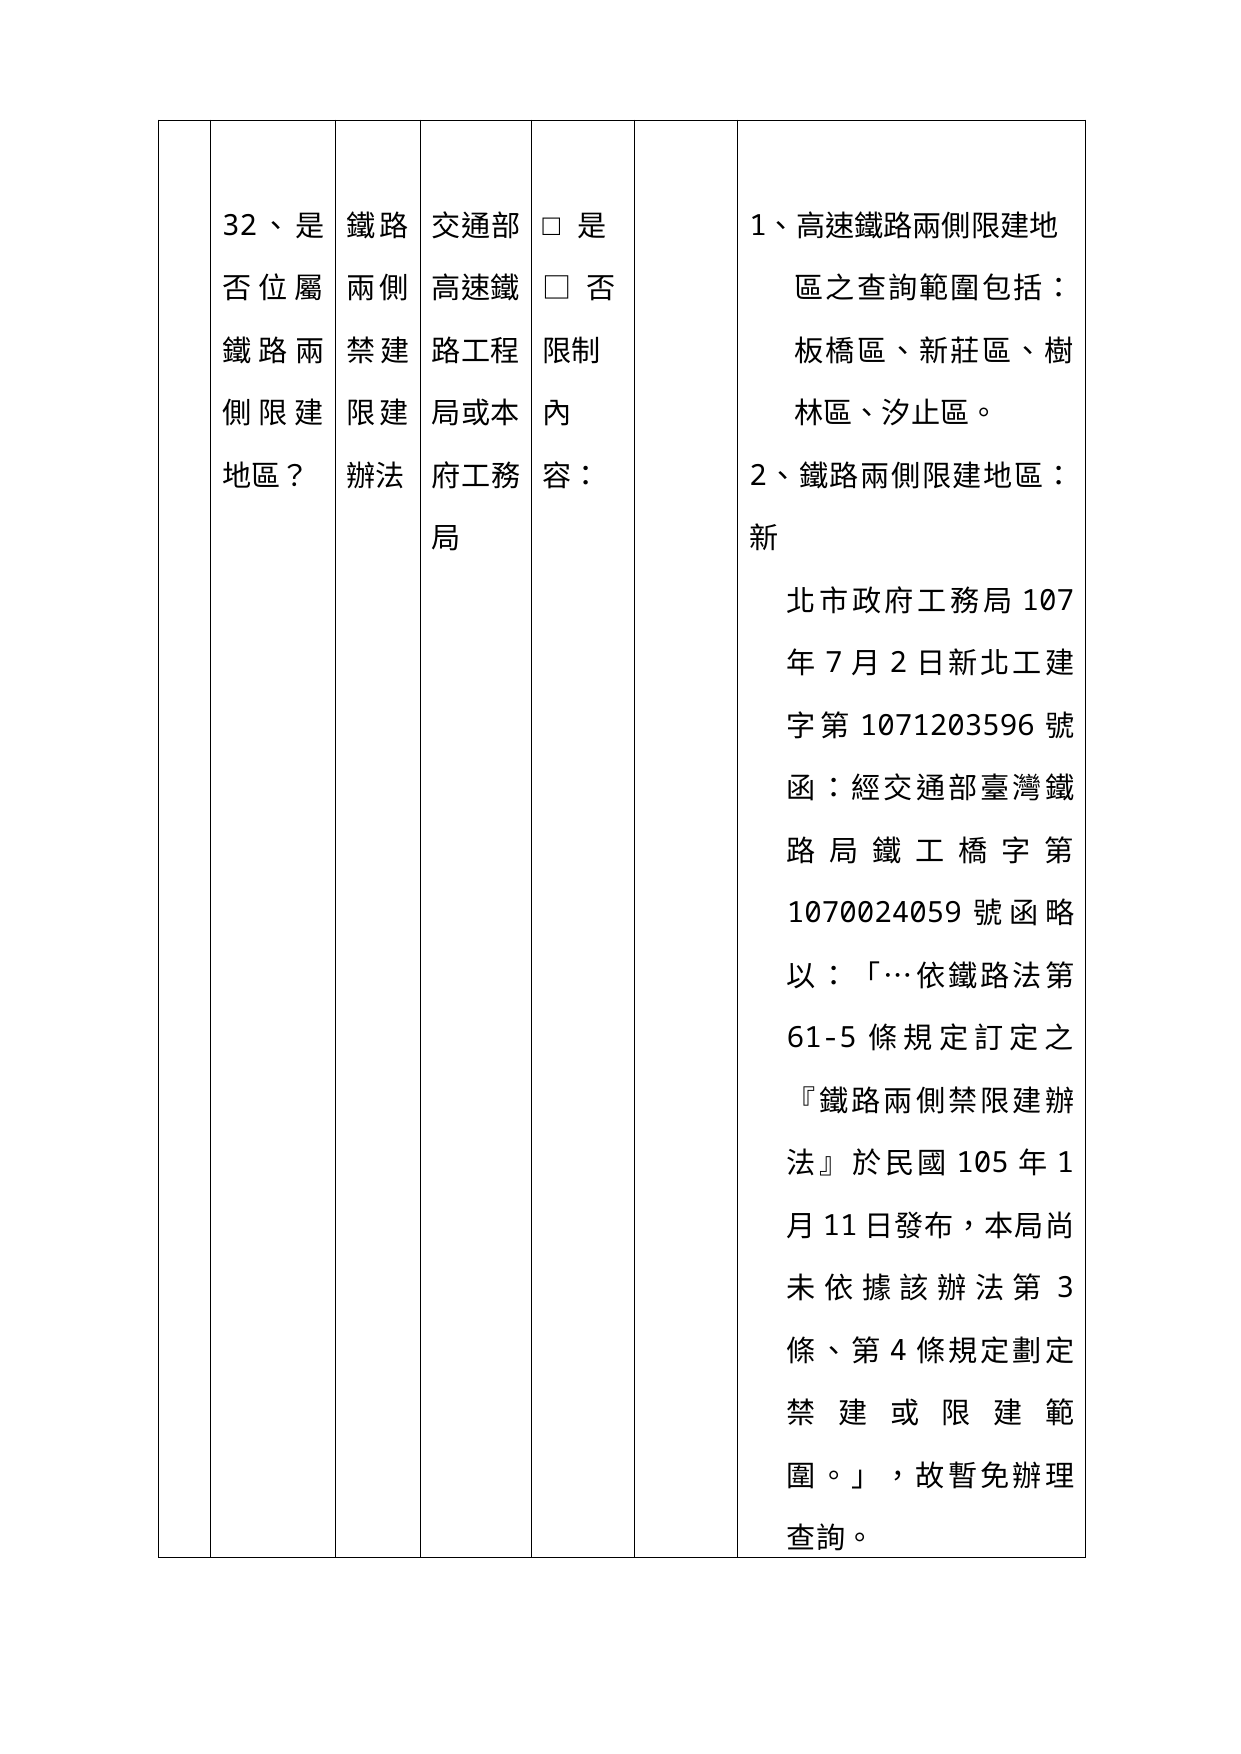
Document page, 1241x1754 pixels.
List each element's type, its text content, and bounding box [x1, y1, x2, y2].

table_cell □ 是 □ 否 限制內容： [532, 121, 634, 1557]
table_cell 32、是否位屬鐵路兩側限建地區？ [211, 121, 335, 1557]
table_cell 1、高速鐵路兩側限建地 區之查詢範圍包括：板橋區、新莊區、樹林區、汐止區。 2、鐵路兩側限建地區：新 北市政府工務局107年7月2日新北工建字第1071203596號函：經交通部臺灣鐵路局鐵工橋字第1070024059號函略以：「…依鐵路法第61-5條規定訂定之『鐵路兩側禁限建辦法』於民國105年1月11日發布，本局尚未依據該辦法第3條、第4條規定劃定禁建或限建範圍。」，故暫免辦理查詢。 [738, 121, 1085, 1557]
table_cell 鐵路兩側禁建限建辦法 [336, 121, 420, 1557]
table_cell [159, 121, 210, 1557]
table_cell 交通部高速鐵路工程局或本府工務局 [421, 121, 531, 1557]
table_cell [635, 121, 737, 1557]
